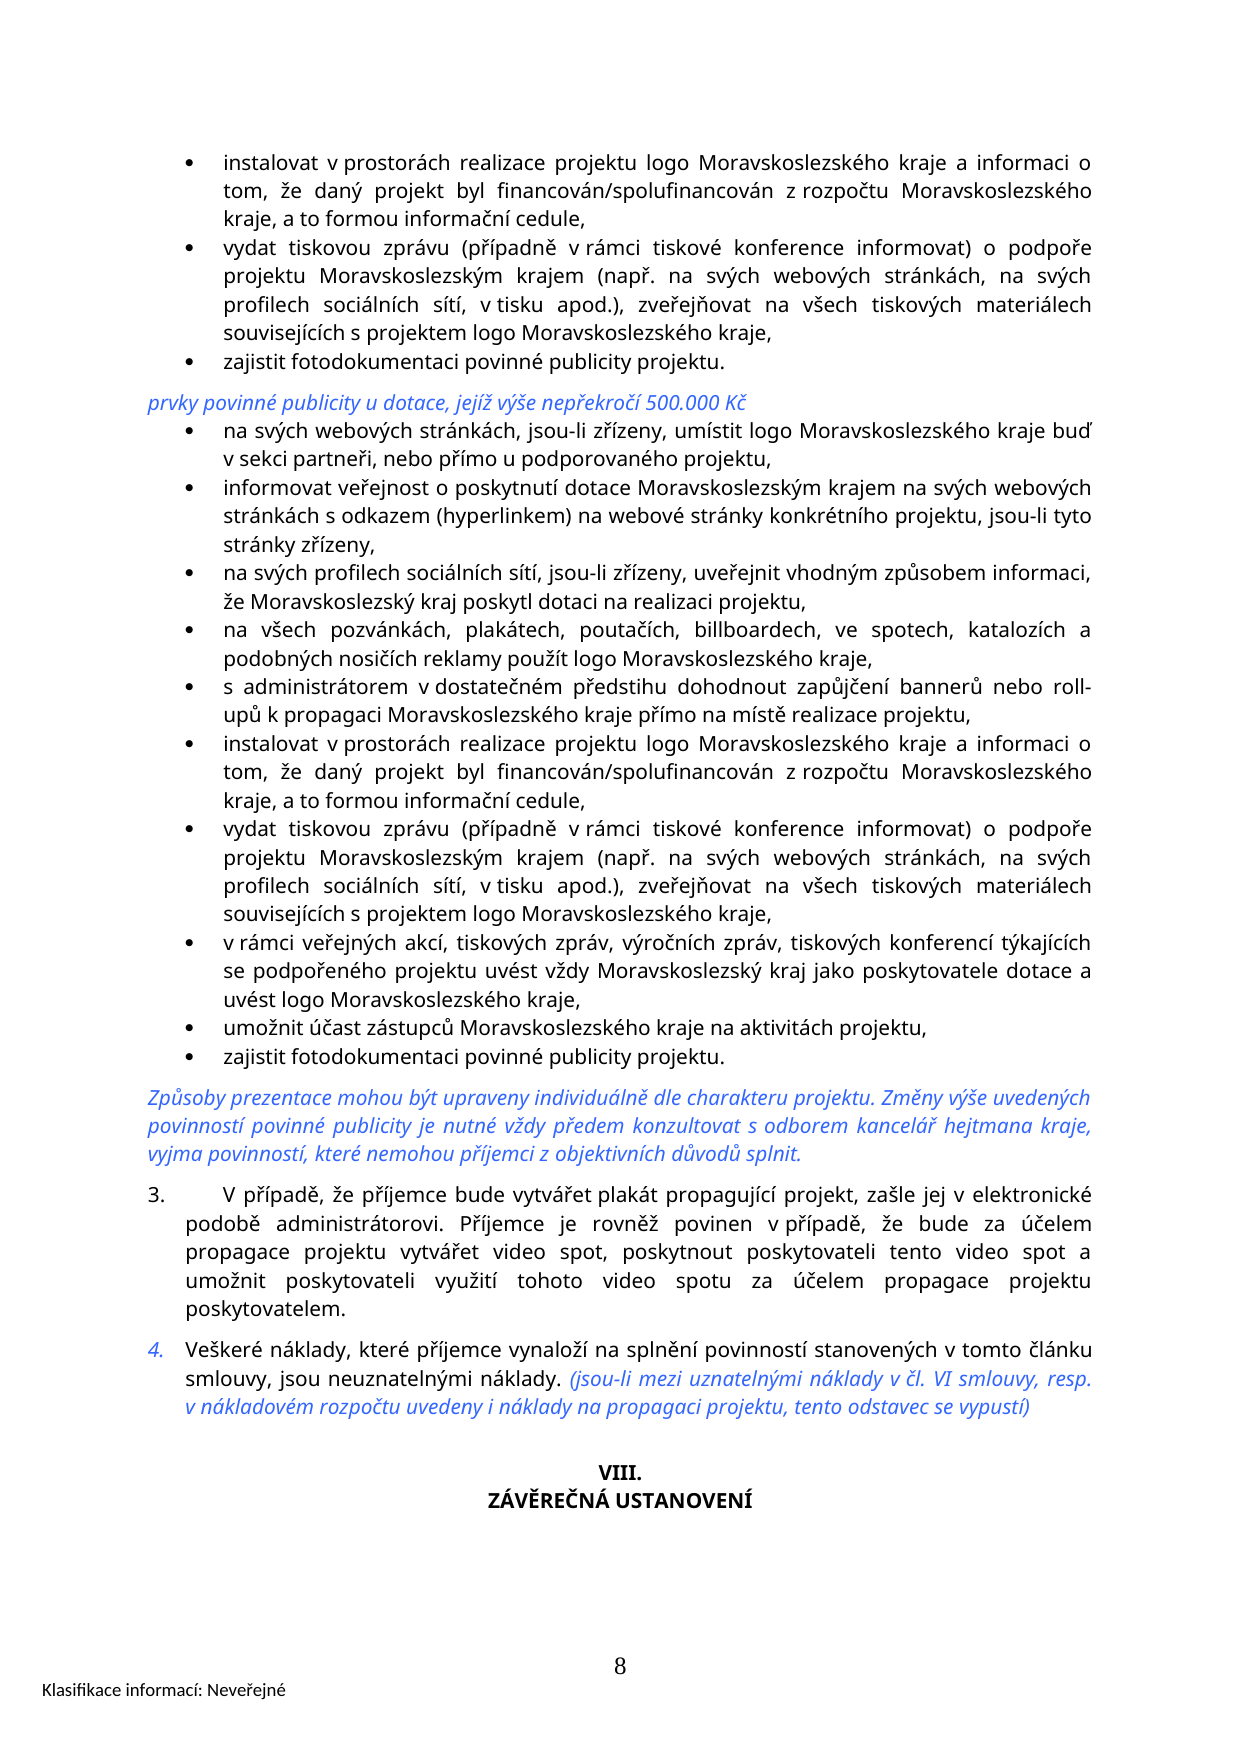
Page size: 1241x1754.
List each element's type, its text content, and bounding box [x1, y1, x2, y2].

list zajistit fotodokumentaci povinné publicity projektu. [186, 347, 1092, 375]
list Veškeré náklady, které příjemce vynaloží na splnění povinností stanovených v tomto článku smlouvy, jsou neuznatelnými náklady. (jsou-li mezi uznatelnými náklady v čl. VI smlouvy, resp. v nákladovém rozpočtu uvedeny i náklady na propagaci projektu, tento odstavec se vypustí) [148, 1335, 1092, 1421]
list na svých webových stránkách, jsou-li zřízeny, umístit logo Moravskoslezského kraje buď v sekci partneři, nebo přímo u podporovaného projektu, [186, 416, 1092, 473]
list vydat tiskovou zprávu (případně v rámci tiskové konference informovat) o podpoře projektu Moravskoslezským krajem (např. na svých webových stránkách, na svých profilech sociálních sítí, v tisku apod.), zveřejňovat na všech tiskových materiálech souvisejících s projektem logo Moravskoslezského kraje, [186, 233, 1092, 347]
list v rámci veřejných akcí, tiskových zpráv, výročních zpráv, tiskových konferencí týkajících se podpořeného projektu uvést vždy Moravskoslezský kraj jako poskytovatele dotace a uvést logo Moravskoslezského kraje, [186, 928, 1092, 1013]
list vydat tiskovou zprávu (případně v rámci tiskové konference informovat) o podpoře projektu Moravskoslezským krajem (např. na svých webových stránkách, na svých profilech sociálních sítí, v tisku apod.), zveřejňovat na všech tiskových materiálech souvisejících s projektem logo Moravskoslezského kraje, [186, 814, 1092, 928]
list s administrátorem v dostatečném předstihu dohodnout zapůjčení bannerů nebo roll-upů k propagaci Moravskoslezského kraje přímo na místě realizace projektu, [186, 672, 1092, 729]
list instalovat v prostorách realizace projektu logo Moravskoslezského kraje a informaci o tom, že daný projekt byl financován/spolufinancován z rozpočtu Moravskoslezského kraje, a to formou informační cedule, [186, 729, 1092, 814]
list V případě, že příjemce bude vytvářet plakát propagující projekt, zašle jej v elektronické podobě administrátorovi. Příjemce je rovněž povinen v případě, že bude za účelem propagace projektu vytvářet video spot, poskytnout poskytovateli tento video spot a umožnit poskytovateli využití tohoto video spotu za účelem propagace projektu poskytovatelem. [148, 1181, 1092, 1323]
text VIII. [148, 1458, 1092, 1486]
list na všech pozvánkách, plakátech, poutačích, billboardech, ve spotech, katalozích a podobných nosičích reklamy použít logo Moravskoslezského kraje, [186, 615, 1092, 672]
text ZÁVĚREČNÁ USTANOVENÍ [148, 1486, 1092, 1515]
list umožnit účast zástupců Moravskoslezského kraje na aktivitách projektu, [186, 1013, 1092, 1042]
list zajistit fotodokumentaci povinné publicity projektu. [186, 1042, 1092, 1070]
list informovat veřejnost o poskytnutí dotace Moravskoslezským krajem na svých webových stránkách s odkazem (hyperlinkem) na webové stránky konkrétního projektu, jsou-li tyto stránky zřízeny, [186, 473, 1092, 558]
list na svých profilech sociálních sítí, jsou-li zřízeny, uveřejnit vhodným způsobem informaci, že Moravskoslezský kraj poskytl dotaci na realizaci projektu, [186, 558, 1092, 615]
text prvky povinné publicity u dotace, jejíž výše nepřekročí 500.000 Kč [148, 388, 1092, 416]
list instalovat v prostorách realizace projektu logo Moravskoslezského kraje a informaci o tom, že daný projekt byl financován/spolufinancován z rozpočtu Moravskoslezského kraje, a to formou informační cedule, [186, 148, 1092, 233]
text Způsoby prezentace mohou být upraveny individuálně dle charakteru projektu. Změny výše uvedených povinností povinné publicity je nutné vždy předem konzultovat s odborem kancelář hejtmana kraje, vyjma povinností, které nemohou příjemci z objektivních důvodů splnit. [148, 1083, 1092, 1168]
